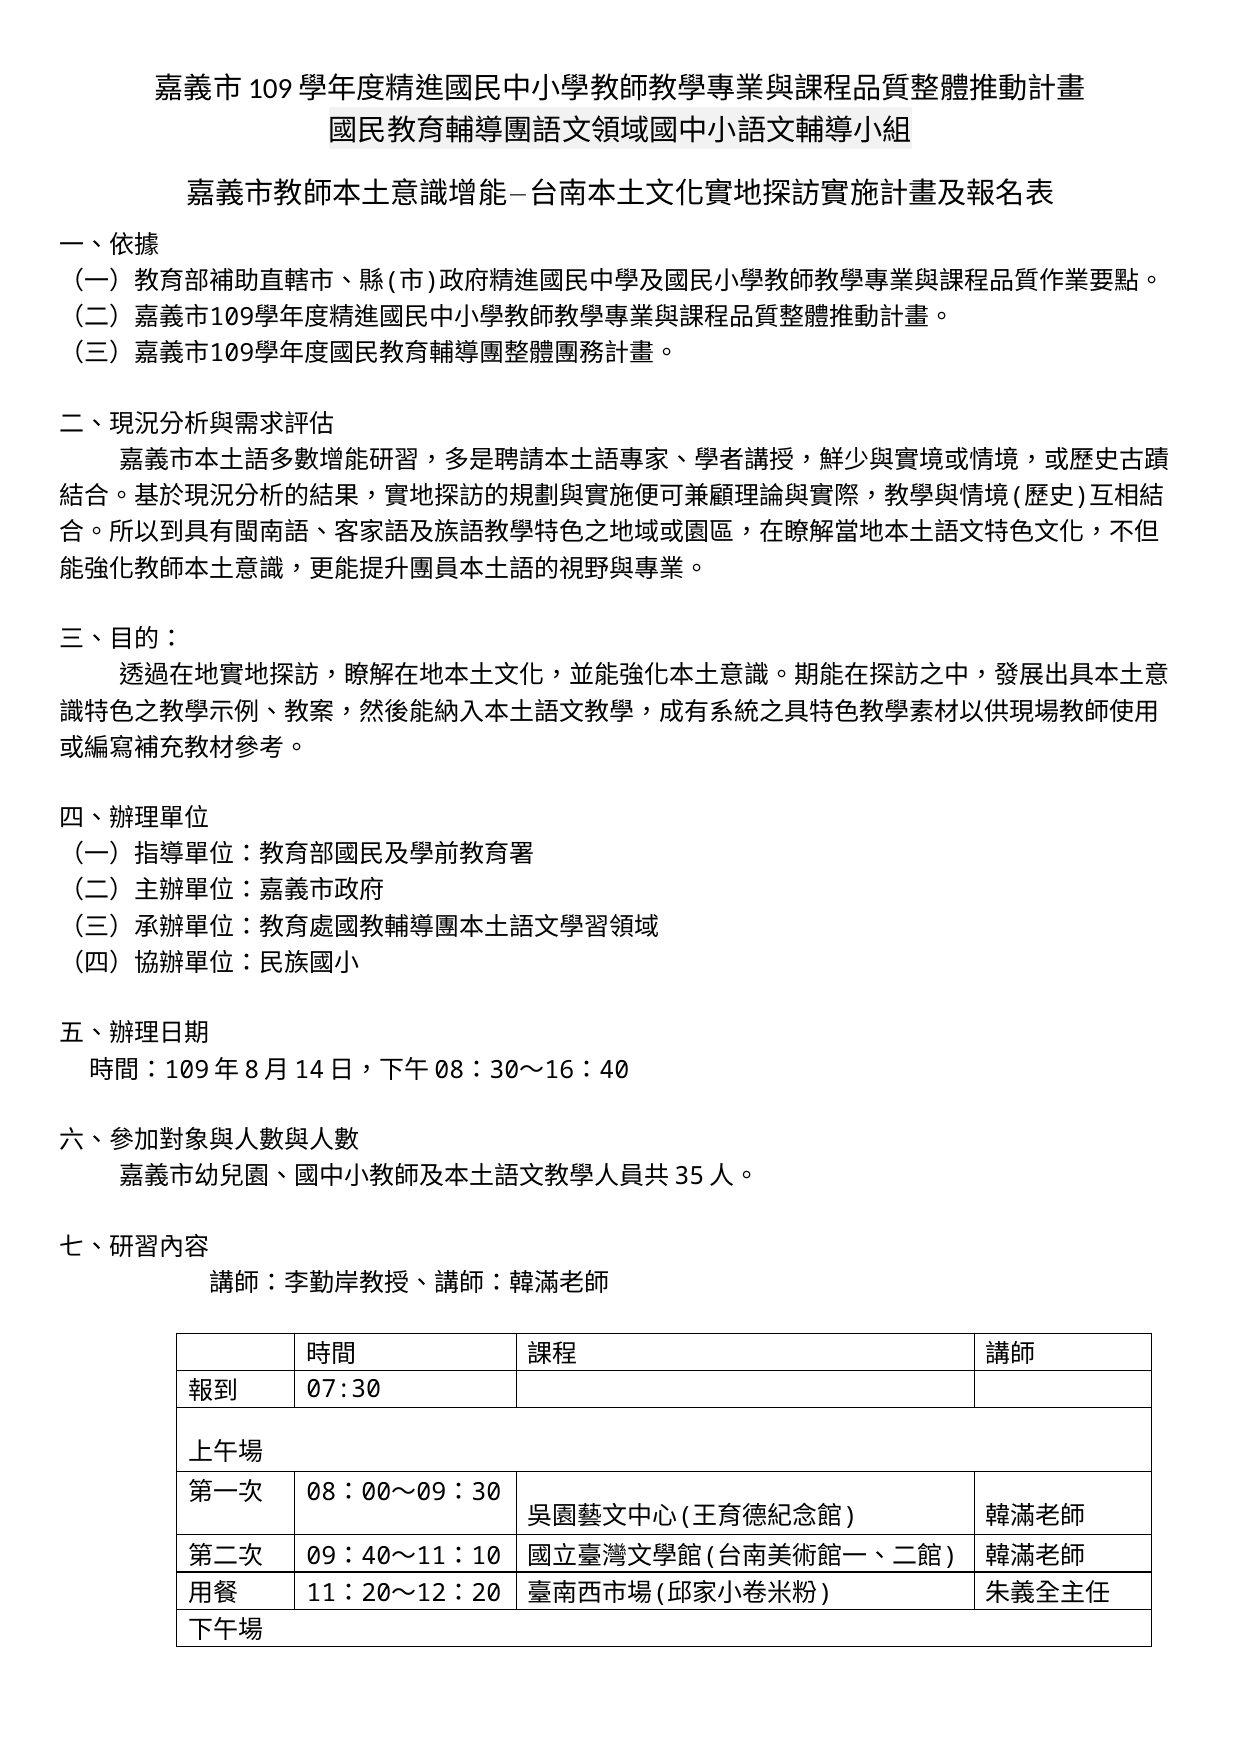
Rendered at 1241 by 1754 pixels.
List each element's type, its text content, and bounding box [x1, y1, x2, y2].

table_cell 09：40～11：10 [295, 1535, 516, 1571]
table_cell 韓滿老師 [975, 1535, 1151, 1571]
text （二）嘉義市109學年度精進國民中小學教師教學專業與課程品質整體推動計畫。 [59, 297, 1181, 333]
text （一）指導單位：教育部國民及學前教育署 [59, 834, 1181, 870]
table_cell 11：20～12：20 [295, 1573, 516, 1609]
table_cell 下午場 [177, 1610, 1151, 1646]
text 嘉義市教師本土意識增能－台南本土文化實地探訪實施計畫及報名表 [59, 149, 1181, 212]
table_cell 朱義全主任 [975, 1573, 1151, 1609]
table_cell 第一次 [177, 1472, 294, 1534]
table_cell 08：00～09：30 [295, 1472, 516, 1534]
text 一、依據 [59, 224, 1181, 260]
text 五、辦理日期 [59, 1013, 1181, 1049]
text 嘉義市幼兒園、國中小教師及本土語文教學人員共35人。 [59, 1156, 1181, 1192]
table_cell [975, 1371, 1151, 1407]
table_cell 第二次 [177, 1535, 294, 1571]
table_cell 吳園藝文中心(王育德紀念館) [517, 1472, 974, 1534]
text 透過在地實地探訪，瞭解在地本土文化，並能強化本土意識。期能在探訪之中，發展出具本土意識特色之教學示例、教案，然後能納入本土語文教學，成有系統之具特色教學素材以供現場教師使用或編寫補充教材參考。 [59, 655, 1181, 763]
text 四、辦理單位 [59, 797, 1181, 834]
table_cell 臺南西市場(邱家小卷米粉) [517, 1573, 974, 1609]
text （三）承辦單位：教育處國教輔導團本土語文學習領域 [59, 906, 1181, 942]
table_header 講師 [975, 1334, 1151, 1370]
text （三）嘉義市109學年度國民教育輔導團整體團務計畫。 [59, 333, 1181, 369]
text 二、現況分析與需求評估 [59, 403, 1181, 439]
text 嘉義市本土語多數增能研習，多是聘請本土語專家、學者講授，鮮少與實境或情境，或歷史古蹟結合。基於現況分析的結果，實地探訪的規劃與實施便可兼顧理論與實際，教學與情境(歷史)互相結合。所以到具有閩南語、客家語及族語教學特色之地域或園區，在瞭解當地本土語文特色文化，不但能強化教師本土意識，更能提升團員本土語的視野與專業。 [59, 439, 1181, 584]
text 時間：109年8月14日，下午08：30～16：40 [59, 1049, 1181, 1085]
text 三、目的： [59, 618, 1181, 655]
text 六、參加對象與人數與人數 [59, 1119, 1181, 1156]
table_cell 上午場 [177, 1408, 1151, 1471]
text （四）協辦單位：民族國小 [59, 942, 1181, 979]
table_header [177, 1334, 294, 1370]
table_cell 07:30 [295, 1371, 516, 1407]
table_cell 國立臺灣文學館(台南美術館一、二館) [517, 1535, 974, 1571]
table_header 時間 [295, 1334, 516, 1370]
text 講師：李勤岸教授、講師：韓滿老師 [59, 1262, 1181, 1298]
text 七、研習內容 [59, 1226, 1181, 1262]
text （一）教育部補助直轄市、縣(市)政府精進國民中學及國民小學教師教學專業與課程品質作業要點。 [59, 260, 1181, 297]
table_cell [517, 1371, 974, 1407]
table_cell 報到 [177, 1371, 294, 1407]
text 國民教育輔導團語文領域國中小語文輔導小組 [59, 107, 1181, 149]
table_cell 用餐 [177, 1573, 294, 1609]
table_cell 韓滿老師 [975, 1472, 1151, 1534]
text 嘉義市109學年度精進國民中小學教師教學專業與課程品質整體推動計畫 [59, 64, 1181, 107]
table_header 課程 [517, 1334, 974, 1370]
text （二）主辦單位：嘉義市政府 [59, 870, 1181, 906]
